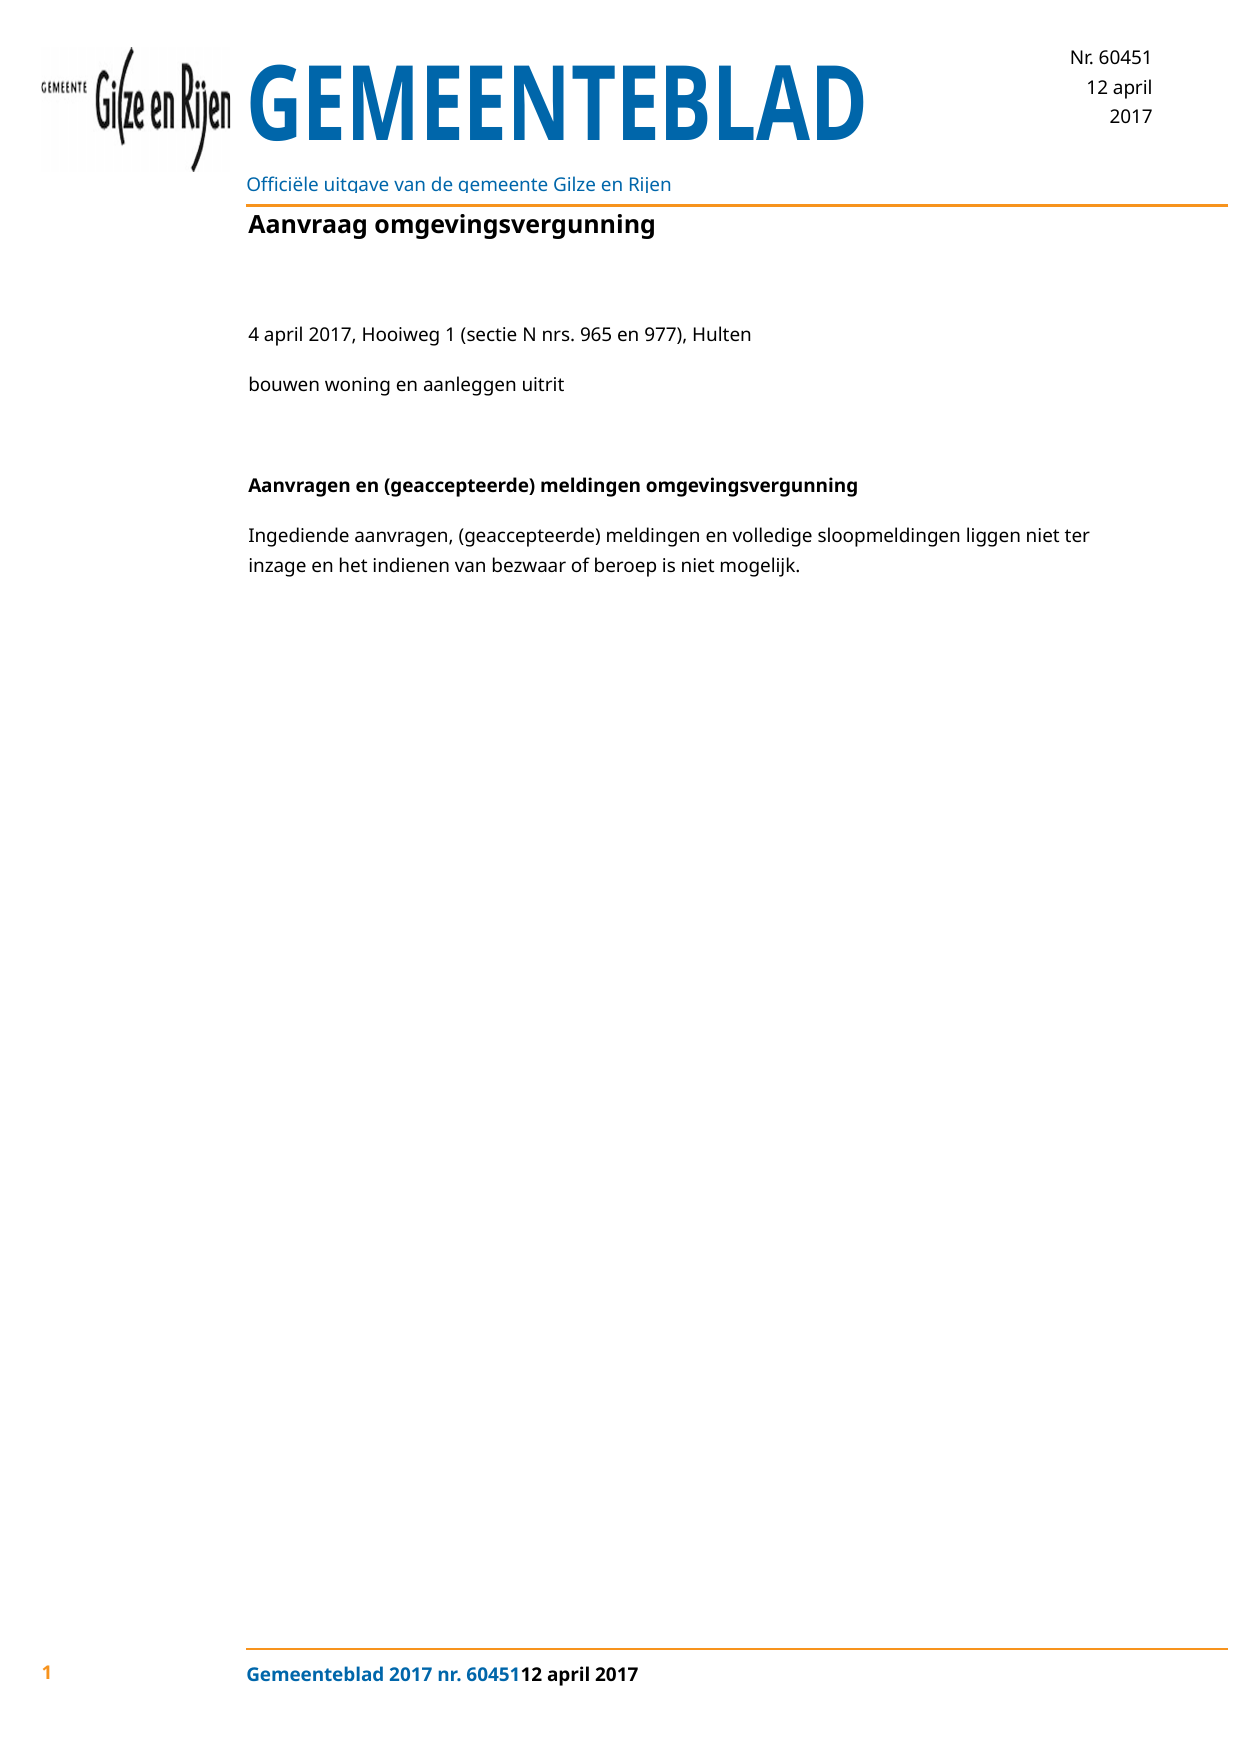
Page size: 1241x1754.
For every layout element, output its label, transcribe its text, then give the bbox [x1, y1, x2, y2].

text Aanvraag omgevingsvergunning [248, 207, 1152, 241]
text bouwen woning en aanleggen uitrit [248, 371, 1152, 397]
text Ingediende aanvragen, (geaccepteerde) meldingen en volledige sloopmeldingen liggen niet ter inzage en het indienen van bezwaar of beroep is niet mogelijk. [248, 522, 1152, 578]
text Aanvragen en (geaccepteerde) meldingen omgevingsvergunning [248, 472, 1152, 498]
text 4 april 2017, Hooiweg 1 (sectie N nrs. 965 en 977), Hulten [248, 321, 1152, 346]
picture [41, 47, 231, 172]
